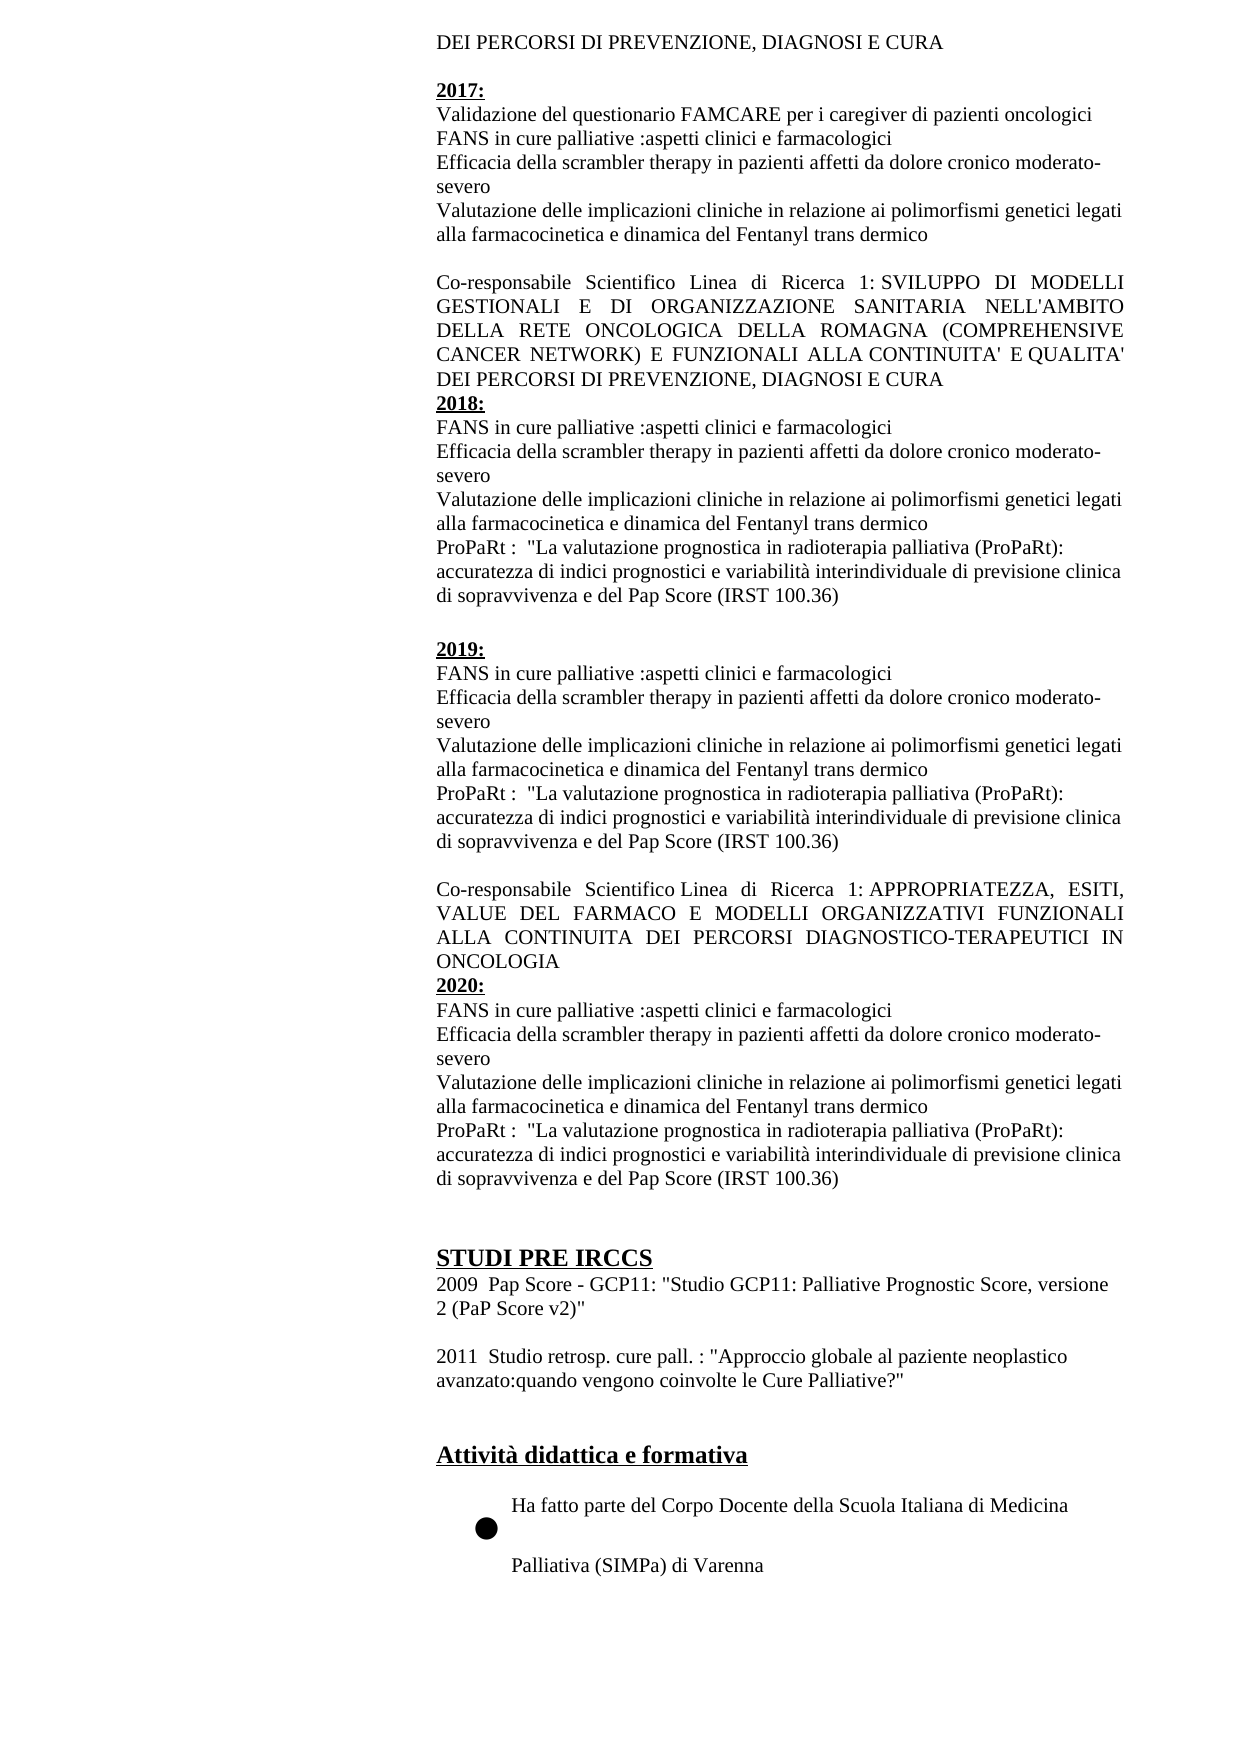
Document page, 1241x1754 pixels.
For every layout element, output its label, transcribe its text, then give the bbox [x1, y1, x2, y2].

table_header Dal 1993 al 1996 Coordinatore della Sezione Regionale della Società Italiana Cure Palliative Nel 1994 ha fatto parte del gruppo di lavoro regionale per la definizione del “Programma pluriennale di interventi per l’Assistenza a Domicilio di pazienti terminali ai sensi della L.R. 20/7/94 n. 29 della Regione Emilia-Romagna Dal 1997 al 2000 e dal 2004 al 2008 Nel 1999 e 2000 è stato coordinatore del Sottogruppo “Cure Palliative” del Gruppo Regionale “Neoplasie” in attuazione del PSR Nel 2000 ha fatto parte del gruppo di lavoro regionale per l’attuazione del Programma regionale “La rete delle cure palliative” Negli anni 1998-1999 è stato membro della Commissione Nazionale di Studio sulle Cure Palliative Negli anni 1999-2002 è stato membro del Gruppo di Lavoro-Sottocommissione C.U.F.: “Progetto Speciale 5: Terapia del Dolore” Dal 2000 fa parte del gruppo di lavoro per l’attuazione del programma regionale “La rete di Cure Palliative” Negli anni 2001-2002 ha fatto parte del Sottogruppo “Dolore cronico” del Programma di Attuazione regionale del modello di Rete Hub and Spoke Dal dicembre 2001 è stato Membro della Commissione Oncologica Regionale per tre anni e nuovamente da inizio 2008 al 2011 Dal 2002 al 2005 ha fatto parte del Gruppo di lavoro regionale per l’avvio, il monitoraggio e il coordinamento dell’applicazione delle linee guida inerenti al Progetto Ospedale Senza Dolore Nel 2002 e 2003 e’ stato membro del Gruppo di lavoro aziendale del Percorso Acuto-Cronico e Coordinatore del gruppo di lavoro relativo al paziente oncologico Referente Scientifico dell’Associazione ONLUS “Amici dell’Hospice”, Responsabile della sede locale dell’Associazione “Medicina e Persona”. Dal 2008 al 2011 componente della Commissione Oncologica Regionale Emilia-Romagna Dal 2008 a tutt’oggi componente della Commissione Regionale Emilia-Romagna Cure Palliative Coordinatore della Rete Cure Palliative della AUSL di Forlì dal febbraio 2006 a tutt’oggi. La RCP di Forlì è stata Coordinatore della Rete Cure Palliative AUSL Romagna dal 11/07/2016 a tutt'oggi. Componente da dicembre 2015 a 2018 del Comitato Tecnico Scientifico dell’IRRCS – IRST Istituto Tumori della Romagna Autore di oltre 150 pubblicazioni su riviste, per la maggior parte impattate, e Autore/Curatore di 7 volumi, tra cui tre Edizioni del "Libro Italiano di Medicina e Cure Palliative" Relatore a più di 240 convegni nazionali e internazionali, tra cui Invited Speaker a più Congressi della European Association for Palliative Care (EAPC), al Research Network della EAPC stessa, e all'International Conference on Research in Palliative Care di Bethesda. HI Index 33 in data odierna 2018 Conseguimento Idoneità Universitaria Professore II fascia Attività clinico-assistenziale svolta nel quinquennio 2014-2019 come Direttore di UO Cure Palliative Forlì e Coordinatore Rete Locale Cure Palliative Romagna (con integrazione 2020 nel paragrafo relativo ai dati di attività) 1 – Attività svolta sia sotto il profilo organizzativo-gestionale che della pianificazione e programmazione con particolare riguardo all’eventuale implementazione e/o attuazione di progetti che hanno rivestito carattere di innovatività o di miglioramento in ambito aziendale interaziendale o dell’U.O. La funzione organizzativo-gestionale e pianificatoria-programmatoria del sottoscritto si è articolata, nel quinquennio in oggetto, in due modalità. Per tutto il quinquennio, il sottoscritto ha svolto la funzione di Direttore della UO di Cure Palliative (UO CP) dell'ambito di Forlì. Nell'ultimo biennio del quinquennio, a partire dal luglio 2017, a tale funzione si è aggiunta quella di Referente della Rete Locale Cure Palliative (RLCP) di AUSL Romagna, che nel 2018 ha assunto la modalità di Responsabile Clinico del Progetto Innovativo Aziendale di Cure Palliative, e che con la Delibera 84 del 19/03/2019 si è evoluta in “Coordinamento del Tavolo Tecnico della RLCP AUSL Romagna”. Direttore della UO Cure Palliative ambito di Forlì Tale funzione è stata svolta per tutto il quinquennio, e si trattava del terzo periodo, essendo iniziata tale responsabilità nel 01/07/2004, poi rinnovata nel 01/07/2009 e nel 01/07/2014. Tale funzione prevede il Coordinamento della organizzazione per la erogazione delle Cure Palliative (CP) nell'ambito di Forlì, secondo una concezione che prevede presa in carico del paziente, continuità di cura nel tempo e nello spazio all'interno dei diversi assetti assistenziali, e coordinamento dei diversi erogatori e delle diverse interfacce di ambito. Quindi, pur dentro la caratteristica di un principio di “prossimità”, anche a livello di ambito si può affermare che la UO gestisce una RLCP di ambito, che poi si interfaccia e interconnette con le altre Reti presenti nei diversi ambiti. Pertanto, si può affermare che la RLCP di AUSL è l'organismo che raccorda le RLCP di ogni ambito. Dal punto di vista degli obiettivi di UO, la UO CP di Forlì nel quinquennio in oggetto ha sempre raggiunto il 100% degli obiettivi negoziati e concordati, sia in termini di produzione, che di standard di qualità e di soddisfazione percepita, che in termini di rispetto dei costi. In particolare, nel territorio di Forlì, sono presenti i quattro NODI necessari a costruire la RLCP di ambito: due NODI relativi in modo prevalente alle CP Precoci, cioè Consulenza Ospedaliera e Ambulatorio, e due NODI relativi in modo prevalente alle CP di fine-vita, cioè Hospice e Assistenza Domiciliare di CP. L'ambito di Forlì è storicamente quello nel quale i quattro NODI suddetti sono presenti nella loro piena articolazione. La RLCP di ambito prevede una Unità Valutativa che effettui una Valutazione Multidimensionale di Cure Palliative (VM-CP) per attribuire il paziente al NODO della Rete più appropriato in quel momento specifico della sua malattia, qualunque sia l'assetto di provenienza, del paziente, ospedale o territorio. Inoltre, il NODO domiciliare prevede, come indicato dalle normative regionali e dai LEA, una Unità di Cure Palliative Domiciliari (UCPD) che eroghi sia un livello basico di assistenza, che uno specialistico con presa in carico specialistica delle situazioni clinico-socio-assistenziali complesse. Nell'ambito di Forlì le CP sono rivolte anche a pazienti affetti da patologie non oncologiche. Infine, una peculiarità dell'ambito di Forlì è la interfaccia con l'Istituto Tumori della Romagna (IRST) e con la articolazione organizzativa di CP interna all'IRST, Istituto Scientifico di Ricovero e Cura che incide sul territorio dell'ambito. Nel dettaglio, nell'ambito di Forlì la recente evoluzione dei quattro NODI e delle relative interfacce assume una organizzazione come di seguito riportato: -presenza di un Punto di Accoglienza e valutazione preliminare delle richieste di inserimento di un paziente nella RLCP. Tale punto di raccolta e gestione segnalazioni è gestito dalla Infermiera Case Manager-RLCP ambito di Forlì (ICM-RLCP) -NODO Consulenze. Il primo contatto con paziente (e famiglia) per il quale un curante abbia ipotizzato come appropriata la valutazione palliativa per l'inserimento del paziente in uno dei NODI di presa in carico della RLCP, può avvenire in una struttura di ricovero, come l'ospedale. Nell'ambito di Forlì è stato strutturato un percorso di attivazione di consulenza di CP, che (a parte la richiesta di visita per bisogni esclusivamente clinici e necessitante quindi, una consulenza solo medica) quando rappresenta una richiesta di valutazione per presa in carico della RLCP, giunge, secondo modalità descritte nella apposita procedura. Lo strumento identificato è la parte dedicata alle CP del modulo “NUCOT”, indirizzato alla ICM-RLCP di ambito, che organizza la VM-CP nel Reparto di provenienza della richiesta, con medico palliativista, medico richiedente, e la stessa ICM-RLCP. Dalla VM-CP esce l'esito definitivo che può essere di non eligibilità alla RLCP e quindi con suggerimento di un percorso diverso dalla RLCP, oppure di eligibilità e conseguente "validazione" dell'ingresso del paziente nella RLCP, con anche la individuazione del più appropriato NODO della RLCP. Elementi particolari e innovativi della applicazione della consulenza sono rappresentati da: -accordo con una Associazione del Terzo Settore, nel caso specifico la Associazione Amici dell'Hospice (AAH), secondo le modalità pubbliche indicate da ANIAC, perchè la consulenza in Ospedale preveda il coinvolgimento di personale medico della AAH, per i pazienti affetti da patologie non oncologiche; - procedura di interfaccia con la Struttura Semplice (SS) CP dell'IRST, per la segnalazione del caso e anche effettuazione della VM-CP, e successivo invio, quando indicato, al NODO della UO CP ambito di Forlì. Le interfacce più frequenti del NODO consulenze della RLCP sono l'ospedale per acuti e l'IRST, con entrambi i quali sono stati prodotte procedure di richiesta CP e di dimissione protetta. Meno frequentemente, e ancora da approfondire, la consulenza nelle Case di Cura Private. In totale, nell'ambito di Forlì, le consulenze ospedaliere di CP hanno avuto dal 2014 al 2018 un range da 341 a 437 per l'UCP Aziendale, e da 445 a 471 per l'IRST. -NODO ambulatorio. Il NODO ambulatorio è l'altro NODO, oltre alla consulenza, nel quale le CP erogate sono rappresentate da CP precoci, più che da CP di fine vita. Ambulatori di CP per pazienti affetti da patologie croniche inguaribili evolutive, ma ancora con una attività funzionale tale da garantire la deambulazione, sono organizzati in entrambi gli hospice. Inoltre, il personale della SS CP dell'IRST ha attivato ambulatori anche in IRST, esclusivamente per pazienti oncologici. Sono state attivate procedure per la esecuzione di visite e altre prestazioni ambulatoriali in tutte le suddette sedi. In totale, nell'ambito di Forlì, le visite ambulatoriali di CP hanno avuto dal 2014 al 2018 un range da 153 a 350 per la UCP Aziendale, e da 595 a 730 per l'IRST. -NODO Hospice. L'ambito di Forlì ha circa 190.000 abitanti. Nell'ambito di Forlì sono presenti due hospice, quello aziendale a Forlimpopoli, di 11 posti letto, e quello in convenzione con ASP del Forlivese a Dovadola, di 8 posti letto, per un totale di 19 posti letto, con un rapporto posto letto/abitanti di 1/10.000, come consigliato dalla Società Scientifica - Società Italiana Cure Palliative: SICP. Il range di ricoveri nel quinquennio in ciascuno dei due hospice è il seguente: Dovadola 174-206 e Forlimpopoli 248-262. I ricoveri in hospice sono sempre preceduti da una valutazione di appropriatezza. Se il paziente proviene da un assetto esterno alla RLCP, la valutazione avviene tramite una strutturata VM-CP effettuata da medico palliativista, medico richiedente (ospedaliero o medico di medicina generale a seconda della provenienza della richiesta di inserimento nella RLCP) e da Infermiere Case Manager di Rete Locale Cure Palliative (ICM - RLCP). Se il paziente proviene da un altro NODO della RLCP, e si deve organizzare un passaggio interno da un NODO all'altro della RLCP, è sufficiente un contatto tra un professionista dell'assetto della assistenza palliativa in atto e uno dell'assetto subentrante. Entrambi gli hospice, ma prevalentemente quello di Dovadola, in continuità con le consulenze effettuate presso l'Ospedale Pierantoni, accolgono anche pazienti affetti da patologie non oncologiche. I ricoveri relativi a tali pazienti (affetti da SLA, o demenza in fase terminale, o riacutizzazione terminale di scompenso cardiaco, o fase terminale di Fibrosi Polmonare Idiopatica) rappresentano circa il 25% di tutti i ricoveri dell'hospice di Dovadola, e costituiscono una componente innovativa rilevante, sia dal punto di vista qualitativo che da quello quantitativo. L'interfaccia con gli altri NODI della Rete e con assetti assistenziali esterni alla Rete è gestita da ICM di hospice. -NODO domicilio. L'ambito di Forlì ha storicamente erogato ambedue il livelli di Assistenza Domiciliare di CP richiesti dalle normative regionali e dai LEA, il livello basico e quello specialistico. La organizzazione nella erogazione delle CP domiciliari sta tenendo sempre più conto delle modalità indicate dalla RER e delle necessità di omogeneità di erogazione in tutti gli ambiti. In particolare, le normative prevedono una unità funzionale di erogazione delle CP domiciliari, denominata Unità Cure Palliative Domiciliari (UCPD), in grado di: -raccogliere le segnalazioni ed effettuare VM-CP domiciliare; -erogare CP domiciliari sia basiche che specialistiche, avendo individuato i bisogni e avendo elaborato il Piano Assistenziale Individualizzato (PAI) relativo. Per il porsi in atto di tali risposte la normativa prevede la presenza di ICM domiciliari e di infermieri dedicati alle Cure Palliative, sia per il livello specialistico che per quello basico. Inoltre, si prevede che nel livello specialistico la responsabilità clinica sia del medico palliativista. Tutti questi passaggi organizzativi nell'ambito di Forlì sono posti in essere, sia pure con passaggi e tempi successivi e in divenire (per esempio, gli infermieri dedicati non sono ancora tutti quelli necessari). Per quanto riguarda la copertura oraria indicata dai LEA, in particolare per i pazienti nel livello specialistico, sono stati descritti percorsi di risposta sia per la attività programmata medico-infermieristica, sia percorsi di pronta disponibilità telefonica per i pazienti in UCPD. Lo specialista palliativista a domicilio effettua anche consulenze di CP per i pazienti al di fuori di un programma di presa in carico di CP domiciliari, o per una rivalutazione periodica di pazienti all'interno di un programma di CP domiciliari. Le interfacce più frequenti sono quelle con i Medici di Medicina Generale (MMG) che seguano pazienti a domicilio e/o in qualche forma di Assistenza Domiciliare, o con i medici delle Case Residenza per Anziani non autosufficienti (CRA). Coordinatore Rete Locale Cure Palliative AUSL Romagna Dal 01/07/2017 alla attività sopra-descritta si è affiancata, prima come Referente, poi come Responsabile del Progetto Innovativo, e più recentemente come Coordinatore, la responsabilità di gestione funzionale della RLCP di tutta la AUSL Romagna. Obiettivi maggiori della RLCP Aziendale erano e sono quelli di procurare una modalità di organizzazione ed erogazione di CP omogenea su tutto il territorio aziendale, onde garantire equità e pari opportunità di offerta a tutti i cittadini della AUSL, ovunque risiedano. Il lavoro iniziò nel 2017 con una ricognizione dell'esistente, ovvero del livello di sviluppo delle RLCP di ambito in ciascuna delle 4 ex AUSL, divenute "ambiti" territoriali. Tale ricognizione dell'esistente ha consentito di individuare anche la necessità di risorse umane, e quindi economiche, per potere sviluppare i 4 NODI della RLCP in ciascun ambito. Si è individuata una necessità di 5 ICM e di 6 medici palliativisti. Una volta costituito, il Tavolo propedeutico al Tavolo Tecnico recentemente deliberato, ha prodotto, in primo luogo, un progetto di scenario e di contestualizzazione intitolato: "La Rete Locale Cure Palliative (RLCP) di AUSL Romagna (V5, 19/01/2017)". Successivamente il Tavolo stesso ha prodotto un primo documento (preliminare alla procedura definitiva) che descriveva il modello organizzativo aziendale "La Rete Locale Cure Palliative (RLCP) della Romagna: documento procedurale (V5, 31/07/2017)" con evidenziato anche un tempogramma per la possibile distribuzione nel tempo delle azioni necessarie. Un sottogruppo di lavoro infermieristico ha concluso un documento che descrive il modello assistenziale di riferimento e la documentazione assistenziale a supporto della attività infermieristica: "Assetto organizzativo infermieristico Rete Locale Cure Palliative AUSL Romagna (Versione 14 luglio 2017)",. Successivamente, procedendo step by step, in tempi più recenti è stata prodotta la Procedura: La Rete Locale Cure Palliative (RLCP) della Romagna: percorso del paziente in cure palliative . Rev. 00 del 25/02/2019 - PA 203, e infine la Delibera di costituzione vera e propria della RLCP, con individuazione del Tavolo Tecnico e del Coordinatore del Tavolo: Delibera Anno 2019 N. 84 Data 19/03/2019 : La Rete delle Cure Palliative dell'AUSL della Romagna – Determinazioni. Nel 2018 è stata concretamente avviata la fase di implementazione del progetto di riorganizzazione della RLCP che ha permesso di: - definire il modello organizzativo aziendale e degli Ambiti territoriali, - elaborare la procedura aziendale che ne definisce gli aspetti operativi e i relativi strumenti operativi - acquisire e inserire le risorse umane necessarie alla realizzazione delle azioni previste (nell'immediato: 5 infermieri per funzione case manager di RLCP e 3 medici palliativisti) - elaborare il progetto formativo rivolto ai professionisti del Nodo Domicilio e Nodo Hospice da realizzare nel 1° semestre 2019 - elaborare una progettazione formativa pluriennale rivolta a tutti i professionisti coinvolti nella Rete in collaborazione con Enti non profit esterni - promuovere e organizzare la co-progettazione degli interventi garantiti dal volontariato/terzo settore. In ogni Ambito territoriale si sono costituiti gruppi di lavoro per declinare operativamente quanto previsto nel progetto aziendale e definire le responsabilità e il funzionamento dei NODI della RLCP, con particolare riferimento alla riorganizzazione del Nodo Domicilio. Una criticità è rappresentata dalla mancanza di una documentazione sanitaria informatizzata omogenea e integrata ospedale-territorio in tutti gli Ambiti territoriali, che sarà oggetto di confronto del Coordinamento Tecnico della Rete con la Direzione Aziendale. In questa notevole accelerazione della messa a sistema delle CP nella AUSL Romagna, le CP aziendali hanno contestualmente affinato e implementato la propria performance. Alcuni dati indicativi, rilevati nella ultima data ottenibile dai data base Regionali, (gli ultimi completi) evidenziano come: la Romagna ha effettuato il 32,3% dei ricoveri in Hospice effettuati in RER (anno più recente di rilevazione RER: 2020) la percentuale dei deceduti in hospice sul totale dei deceduti, in Romagna è del 12.2% (seconda in RER) a fronte di una media regionale del 9.9% (anno più recente di rilevazione RER: 2020) l'indice di dipendenza della popolazione concernente i ricoveri in Hospice è in Romagna del 99.7% (seconda in RER), a fronte di una media regionale del 93.5% (anno più recente di rilevazione RER: 2020) percentuale di durata di ricoveri tra 7 e 30 giorni (considerata la più appropriata), in Romagna, del 58%, a fronte di media RER del 52% (anno più recente di rilevazione RER completa 2017) durata media ricovero 15.7 giorni verso media RER di 16.5 (anno più recente di rilevazione RER: 2020) tempi di attesa per ricovero in hospice Romagna 3.9 giorni a fronte di media RER 3.4 giorni (Forlimpopoli e Dovadola: 3.2) (anno più recente di rilevazione RER: 2020) pazienti oncologici deceduti e seguiti dalla RLCP 63.4% a fronte di media RER 65.2% (Forlì: 76.7%). (anno più recente di rilevazione RER completa 2017) la percentuale di assistiti a domicilio entro 3 giorni dalla segnalazione è stata del 85.5% a fronte di media RER del 76.8% (anno più recente di rilevazione RER completa 2017) Come si può vedere, la maggior parte dei dati sono sopra la media regionale, e in alcuni casi vi è la migliore o una delle migliori performance regionale. Il progetto di sistematizzazione, sviluppo e omogeneizzazione delle articolazioni della Rete in tutti gli ambiti (per esempio l'offerta diffusa del livello specialistico della assistenza domiciliare specialistica di cure palliative: UCPD specialistica) contribuirà certamente a implementare ulteriormente la performance della Romagna, conducendo a un miglioramento diffuso della qualità della cura. 2 – Attività svolta nell’ambito delle relazioni esterne con il pubblico – che abbiano evidenziato capacità e attitudine a gestire i rapporti con l’utenza anche in termini di prevenzione e gestione di eventuali conflitti: La UO CP ha promosso la informazione e accoglienza al paziente con diverse modalità. Ha sistematicamente rivisto la comunicazione sul sito della AUSL per mantenere aggiornate le informazioni. Su invito, ha partecipato agli incontri dei Comitati Consultivi Misti (CCM) concernenti le CP. Inoltre, ha contribuito a organizzare diversi momenti di divulgazione e promozione delle CP, anche insieme ad associazioni del volontariato, quali cene, concerti, eventi con messe in pieghe di parrucchiere volontarie, sfilate di moda, tombole e giochi, in diverse località del comprensorio forlivese: a Dovadola, Villa Rotta, Val di Noce, Milano Marittima, Cusercoli, Carpinello, Forlimpopoli, Forlì. Nel questionario di qualità percepita dell'assistenza dai familiari periodicamente rilevato dopo i ricoveri in hospice, la percentuale di giudizi complessivi “buoni” e “molto buoni” è rimasta sempre in un range tra il 95 e il 100%. La UO CP ha registrato, nell'ultimo periodo, il seguente numero di elogi e reclami: dal 2017 i sono stati registrati da URPA 57 elogi e nessun reclamo. La Direzione della UO ha contribuito in modo sostanziale, partecipando alle Commissioni Aziendali ad hoc, a delineare un percorso condiviso di collaborazione con le Associazioni di volontariato, sia per quanto riguarda le attività, riconosciute, individuate e promosse, di volontari “puri” e di personale professionale non sanitario (ad esempio: musicoterapista, parrucchiere, estetista e altri professionisti della cura della persona) con progetti ad hoc, sia, in modo pubblico e condiviso, di co-progettazione per progetti innovativi e di supporto a quanto erogato dalla AUSL, in termini di professionisti sanitari, quali medici, infermieri, fisioterapisti, OSS, psicologi. 3 – Attività svolta nell’ambito delle relazioni all’interno dell’Azienda e/o dell’U.O.: In questi anni si sono sviluppati collaborazioni e percorsi all'interno della Azienda per una condivisione della “filosofia” e dell'approccio di CP. In particolare, collaborazioni più strutturate sono avvenute con: - la Geriatria, tramite partecipazione al PDTA sulla demenza; -la Nefrologia, tramite partecipazione al PDTA sulla Insufficienza Renale.; la Neurologia, tramite partecipazione sistematica al gruppo multidisciplinare di lavoro sulla SLA; -In Cardiologia e Pneumologia sono state effettuate giornate di formazione per identificare possibili modalità di collaborazione tra le suddette discipline e le CP. Con l'IRST di Meldola vi sono collaborazioni bilaterali e multiprofessionali. Partecipazione al gruppo di lavoro Osteoncologico e Tumori Rari, per la produzione del PDTA. Compartecipazione di Colleghi IRST al Tavolo di Coordinamento Tecnico Aziendale di CP. Riproducibilità dell'Ambulatorio di Radioterapia e Palliazione (ReP) nato in IRST, ma poi diffuso anche negli ambiti aziendali di Ravenna e di Rimini. Sono stati co-organizzati corsi di formazione a professionisti e operatori dell'Ospedale, della Medicina del territorio, e delle CRA per diffondere la consapevolezza di necessità di identificare pazienti con bisogni di CP , e capire quali possano ricevere risposte dai curanti che li hanno in carico e quali invece essere indirizzati al livello specialistico di CP. 4 – Attività di coordinamento, di integrazione, di affiancamento/tutoraggio/formazione: Nel quinquennio in oggetto: Direttore della UO Cure Palliative AUSL Romagna Ambito Forlì. Dal luglio 2017 Referente RLCP AUSL Romagna Dal luglio 2018 Responsabile Clinico Progetto Innovativo Cure Palliative AUSL Romagna Da marzo 2019: Coordinatore Tavolo Tecnico Cure Palliative AUSL Romagna La attività di integrazione nei diversi assetti assistenziali è continua e riguarda i percorsi di dimissione protetta dall'Ospedale per acuti e dall'IRST, l'integrazione con il territorio (domicilio, Case Residenze per Anziani [CRA]; Medici di Medicina Generale [MMG], personale della Casa della Salute e dell'OSCO, componente socio-sanitaria; personale della Azienda Servizi alla Persona – ASP – del Forlivese). In particolare, si ricordano la partecipazione sistematica ai board delle Case della Salute e le riunioni per la condivisione delle procedure di dimissione protetta dall'IRST. Inoltre si è lavorato sulla riproducibilità del modello di ambulatorio integrato ReP dell'IRST, per riprodurlo anche in AUSL. Si è partecipato alla stesura delle Linee Guida IRST sulle CP e sulla terapia del dolore, onde garantire una omogeneità di approccio tra AUSL e IRST. Come riportato in altra parte, si è effettuato un sistematico e normato lavoro di integrazione con le Associazioni di Volontariato e del terzo Settore, che ha dato esito alle Determine necessarie. La RLCP si integra inoltre con le UU.OO. Oncologiche del Dipartimento Onco-Ematologico di cui fa parte, con la Rete della Terapia del Dolore per i sia pure rari casi di necessità di collaborazione, e con la Rete della Terapia del Dolore e Cure Palliative Pediatriche, per le rispettive competenze. La UO è sede di formazione e tirocinio per: giovani Medici della Scuola di Medicina Generale, Scuole di Specialità, Corso di Laurea Infermieristica, Corsi Formazione OSS, tirocinanti psicologhe. 5 – Attività scientifica: a) Attività formative, organizzazione corsi, congressi: Docente al Master in Cure Palliative dell'Istituto Tumori di Milano, della Accademia di Medicina di Bologna (ASMEPA), e del Policlinico Universitario Gemelli di Roma. Organizzatore e co-organizzatore del Programma Formazione Cure Palliative Aziendale, con informazione alle UU. OO. che inviano pazienti alla RLCP, formazione basica agli operatori della RLCP a tempo pieno e a tempo parzialmente dedicato, e formazione specialistica agli operatori dedicati a tempo pieno alla RLCP. b) Partecipazioni a Corsi e Congressi: Relatore a tutti i Congressi Nazionali (5) e Regionali (5) della Società Italiana Cure Palliative dell'ultimo quinquennio, Relatore al Congresso Nazionale della Associazione Italiana Oncologia Medica del 2017. Relatore a numerosi altri congressi nazionali. Tra i più recenti il Congresso Internazionale “Invictus in Palliative Care ”, Palermo, 11-13 aprile 2019. c) Pubblicazioni scientifiche: al 01/06/2021 : 110 pubblicazioni su Pubmed, 122 su Scopus, , 33 HI, 5610 citazioni d) Altro (collaborazioni a ricerche scientifiche, affiliazioni ad associazioni scientifiche, cariche scientifiche ecc.): Il sottoscritto ha conseguito nel settembre 2018 la Abilitazione Scientifica Nazionale nel settore concorsuale “Malattie del sangue, oncologia, e reumatologia”, alle funzioni di Professore Universitario di Seconda Fascia. Ha fatto parte degli Advisory Board dei Congressi Nazionale della Società Italiana di Cure Palliative (SICP) di tutto l'ultimo quinquennio. Ha fatto parte del Committee di Revisione del Congresso della European Association for Palliative Care (EAPC) dell'ultimo quinquennio Dal 2016 al 2018 ha fatto parte del Comitato Tecnico-Scientifico (CTS) dell'IRST nominato dal Ministero della Salute. Dal 2014 ad oggi, Membro della Commissione RER Cure Palliative Dal 2009 al 2018: Coordinatore del Gruppo di Lavoro per le Linee-Guida Nazionali AIOM sul Dolore Oncologico Dal 2009 ad oggi. Componente del Gruppo di Lavoro AIOM sulla Continuità di Cura in Oncologia Dal 2015 Coordinatore della Commissione Terapia del Dolore e Cure palliative dell'Ordine dei Medici Forlì-Cesena Dal 2017 a oggi Coordinatore del Gruppo di Lavoro Nazionale: “Sul sentiero di Cicely Saunders”, per una diffusione delle Cure palliative che rispetti la filosofia di approccio della Fondatrice. Nel 2020 entra nel gruppo di lavoro ESMO sui “Prognostic factors” Nel 2021 entra a fare parte dell”Advisory Board della Rivista “Cancers” e ne cura come Guest Editor un numero speciale su : Supportive and Palliative Care in cancer” Sperimentazioni Cliniche e Collaborazioni Scientifiche Collaborazione con Palliative Care Unit (Dir. E. Bruera), MD Anderson Cancer Center, Houston, Texas. Unico centro Italiano ad avere collaborato all'Educational Textbook dell'MD Anderson con un capitolo su “Prognosis in cancer” Tra i Centri con cui si sono effettuate o sono in corso collaborazioni scientifiche: Palliative Care Unit , MD Anderson Cancer Center, Houston, Texas, USA European Palliative Care Research Centre (EPRC), Department of Cancer Research and Molecular Medicine, Faculty of Medicine, Norwegian University of Science and Technology (NTNU), Trondheim, Norway Dipartimento Oncologico III livello, "La Maddalena" U.O. Terapia del Dolore e Cure di Supporto, Palermo S. C. Oncologia Medica, Macroattività di Cure Palliative, Fondazione IRCCS Policlinico San Matteo, Pavia SC di Cure Palliative, Terapie del dolore e Riabilitazione dell’IRCCS Istituto Nazionale dei Tumori, Milano U.O. Radioterapia – AOU di Bologna, Policlinico S. Orsola-Malpighi, Bologna Fondazione Floriani e Dipartimento Fragilità Rete provinciale Cure palliative SC Fragilità e Cure palliative, Milano UOC Terapia del Dolore e Cure Palliative P.O. Santa Barbara-Rogliano Azienda Ospedaliera, Cosenza Unità Cure Palliative, Dipartimento Oncologico, Istituto Oncologico Veneto, Padova Membro di: SICP, AIOM, EAPC 6 -Partecipazione al percorso di accreditamento e alla gestione del rischio: La UO CP ha partecipato, nell'ultimo periodo, ai seguenti progetti di gestione del rischio 2018 Gestione rischio infettivo (individuazione precoce pazienti colonizzati/infetti da CRE) 2018 Gestione Rischio caduta e monitoraggio cadute pazienti in hospice Analisi semestrale cartella clinica ( rischio II livello) Analisi del rischio per lesioni da pressione e monitoraggio comparsa lesioni Personalmente, partecipazione al gruppo di lavoro RER sul percorso di riorganizzazione della RLCP regionale e dei nuovi indicatori di accreditamento. La UO CP ha partecipato, nell'ultimo periodo, ai seguenti percorsi di accreditamento 21/12/2017 Verifica interna Hospice Forlimpopoli 30/01/2019 Rinnovo accreditamento Hospice Dovadola 2019. Partecipazione al percorso di accreditamento AUSL Romagna e presentazione del percorso di Cure Palliative, concluso 10/02/2021 Protocollo n.2383 La UO CP ha partecipato, nell'ultimo quinquennio, ai seguenti progetti di miglioramento 2014 Progetto Agio/Amica ( Dipartimento GIPAC) sulla gestione del paziente fragile 2015-2016 AUDIT ( CP Ra-Fo-Ce) sugli accessi in PS dei pazienti in CP 2016-2017 Progetto " La Rete Locale di Cure Palliative (RLCP) Ausl Romagna ( v. documenti licenziati dal Tavolo) 2016-2017 (CP Romagna) Costruire profili di competenze dei palliativisti ( dossier Formativo) 2017 Formazione all'utilizzo dello strumento IPOS 2018 Coprogettare percorsi di formazione in cure palliative ( Rotary-Taccia Videoconferenza) 2015-2016 Progetto ICM Hospice 2016 Fo: Progetto implementazione ambulatori di CP 2017 Fo: Progetto Demetra 2018 Fo: Progetto ICM RLCP NB. Qui si conclude le relazione sulla attività clinico-assistenziale del quinquennio 2014-2019. Prosegue il CV nella parte più scientifica, di ricerca e formativa Riconoscimenti vinti: Vincitore della Seconda Edizione del Premio Ministeriale “Gerbera d’Oro” (2007) per il miglior progetto attuativo italiano di Cure Palliative e Terapia del Dolore Vincitore del John Mendelsohn Award from the M.D. Anderson Cancer Center (2019) Progetti vinti Bandi competitivi "Monitoring the quality of end-of-life care through palliative care services and a sentinel network of GPs" nell’ambito del PIO "Valutazione, sperimentazione e implementazione di trattamenti di supporto, interventi assistenziali, programmi integrati e di miglioramento della qualità delle cure per il malato oncologico" Ricerca Sanitaria Finalizzata Oncologica 2006_ P.I. U.O. 3 "The role of early systematic best palliative care versus on request palliative care consultation during standard oncologic treatment for patients with advanced gastric or pancreatic cancers: a randomized, controlled, multicenter trial"_ P.I. Progetto Ricerca Finalizzata Ministero della Salute Bando 2011 (RF-2011-02350971) "Identification of palliative care needs and prognostic factors of survival in tailoring appropriate interventions in advanced oncological, renal and pulmonary diseases"_ P.I. WP3 Progetto di Rete Ricerca Finalizzata ministero della Salute Bando 2018 (NET-2018-12367032-3) Progetti inseriti in Ricerca Corrente come P.I. 2013: Validazione del questionario FAMCARE per i caregiver di pazienti oncologici Il ruolo delle cure palliative precoci e sistematiche verso le cure palliative precoci a richiesta nel corso di trattamenti oncologicistandard per pazienti con neoplasia gastrica o pancreatica: studio randomizzato, controllato, multicentrico Co-responsabile Scientifico Linea di Ricerca 1: SVILUPPO DI MODELLI GESTIONALI E DI ORGANIZZAZIONE SANITARIA NELL'AMBITO DELLA RETE ONCOLOGICA DELLA ROMAGNA (COMPREHENSIVE CANCER NETWORK) E FUNZIONALI ALLA CONTINUITA' E QUALITA' DEI PERCORSI DI PREVENZIONE, DIAGNOSI E CURA 2014: Validazione del questionario FAMCARE per i caregiver di pazienti oncologici Il ruolo delle cure palliative precoci e sistematiche verso le cure palliative precoci a richiesta nel corso di trattamenti oncologicistandard per pazienti con neoplasia gastrica o pancreatica: studio randomizzato, controllato, multicentrico Co-responsabile Scientifico Linea di Ricerca 1: SVILUPPO DI MODELLI GESTIONALI E DI ORGANIZZAZIONE SANITARIA NELL'AMBITO DELLA RETE ONCOLOGICA DELLA ROMAGNA (COMPREHENSIVE CANCER NETWORK) E FUNZIONALI ALLA CONTINUITA' E QUALITA' DEI PERCORSI DI PREVENZIONE, DIAGNOSI E CURA 2015: Validazione del questionario FAMCARE per i caregiver di pazienti oncologici Co-responsabile Scientifico Linea di Ricerca 1: SVILUPPO DI MODELLI GESTIONALI E DI ORGANIZZAZIONE SANITARIA NELL'AMBITO DELLA RETE ONCOLOGICA DELLA ROMAGNA (COMPREHENSIVE CANCER NETWORK) E FUNZIONALI ALLA CONTINUITA' E QUALITA' DEI PERCORSI DI PREVENZIONE, DIAGNOSI E CURA 2016: Validazione del questionario FAMCARE per i caregiver di pazienti oncologici FANS in cure palliative :aspetti clinici e farmacologici Co-responsabile Scientifico Linea di Ricerca 1: SVILUPPO DI MODELLI GESTIONALI E DI ORGANIZZAZIONE SANITARIA NELL'AMBITO DELLA RETE ONCOLOGICA DELLA ROMAGNA (COMPREHENSIVE CANCER NETWORK) E FUNZIONALI ALLA CONTINUITA' E QUALITA' DEI PERCORSI DI PREVENZIONE, DIAGNOSI E CURA 2017: Validazione del questionario FAMCARE per i caregiver di pazienti oncologici FANS in cure palliative :aspetti clinici e farmacologici Efficacia della scrambler therapy in pazienti affetti da dolore cronico moderato-severo Valutazione delle implicazioni cliniche in relazione ai polimorfismi genetici legati alla farmacocinetica e dinamica del Fentanyl trans dermico Co-responsabile Scientifico Linea di Ricerca 1: SVILUPPO DI MODELLI GESTIONALI E DI ORGANIZZAZIONE SANITARIA NELL'AMBITO DELLA RETE ONCOLOGICA DELLA ROMAGNA (COMPREHENSIVE CANCER NETWORK) E FUNZIONALI ALLA CONTINUITA' E QUALITA' DEI PERCORSI DI PREVENZIONE, DIAGNOSI E CURA 2018: FANS in cure palliative :aspetti clinici e farmacologici Efficacia della scrambler therapy in pazienti affetti da dolore cronico moderato-severo Valutazione delle implicazioni cliniche in relazione ai polimorfismi genetici legati alla farmacocinetica e dinamica del Fentanyl trans dermico ProPaRt : "La valutazione prognostica in radioterapia palliativa (ProPaRt): accuratezza di indici prognostici e variabilità interindividuale di previsione clinica di sopravvivenza e del Pap Score (IRST 100.36) 2019: FANS in cure palliative :aspetti clinici e farmacologici Efficacia della scrambler therapy in pazienti affetti da dolore cronico moderato-severo Valutazione delle implicazioni cliniche in relazione ai polimorfismi genetici legati alla farmacocinetica e dinamica del Fentanyl trans dermico ProPaRt : "La valutazione prognostica in radioterapia palliativa (ProPaRt): accuratezza di indici prognostici e variabilità interindividuale di previsione clinica di sopravvivenza e del Pap Score (IRST 100.36) Co-responsabile Scientifico Linea di Ricerca 1: APPROPRIATEZZA, ESITI, VALUE DEL FARMACO E MODELLI ORGANIZZATIVI FUNZIONALI ALLA CONTINUITA DEI PERCORSI DIAGNOSTICO-TERAPEUTICI IN ONCOLOGIA 2020: FANS in cure palliative :aspetti clinici e farmacologici Efficacia della scrambler therapy in pazienti affetti da dolore cronico moderato-severo Valutazione delle implicazioni cliniche in relazione ai polimorfismi genetici legati alla farmacocinetica e dinamica del Fentanyl trans dermico ProPaRt : "La valutazione prognostica in radioterapia palliativa (ProPaRt): accuratezza di indici prognostici e variabilità interindividuale di previsione clinica di sopravvivenza e del Pap Score (IRST 100.36) STUDI PRE IRCCS 2009 Pap Score - GCP11: "Studio GCP11: Palliative Prognostic Score, versione 2 (PaP Score v2)" 2011 Studio retrosp. cure pall. : "Approccio globale al paziente neoplastico avanzato:quando vengono coinvolte le Cure Palliative?" Attività didattica e formativa Ha fatto parte del Corpo Docente della Scuola Italiana di Medicina Palliativa (SIMPa) di Varenna Ha fatto parte del Corpo Docente della Scuola di Formazione e Aggiornamento in Medicina Palliativa (SFAMP) dell.Istituto Nazionale Tumori di Milano (Dir. Prof. Franco De Conno) Ha fatto parte del Comitato Scientifico e del Corpo Docente del Corso di alta formazione in cure palliative: Progettazione, realizzazione e gestione dell'Hospice. della Scuola Superiore di Politiche per la Salute dell.Università di Bologna Ha fatto parte del Comitato Tecnico-Scientifico e del Corpo Docente del .Master in Medicina Palliativa della scuola Medica Ospedaliera e di Sue Ryder International, Roma Ha fatto parte del Corpo docente del Master II Livello in Medicina Palliativa. dell.Università di Verona (Dir. Prof. Gianluigi Cetto) Ha fatto parte del Corpo Docente dell'Istituto ricerca e formazione Scienze Algologiche (ISAL) di Rimini (Dir. Prof William Raffaeli) Ha tenuto lezioni di cure palliative presso la Scuola di Specialità in Oncologia presso la Università di Ferrara (Dir. Prof Luigi Cavazzini) anni 2004/2005 e 2007/2008 Professore al Master Universitario “Alta formazione e qualificazione in cure palliative “ Università Cattolica del Sacro Cuore – Roma- anni 2014/2015; 2016/2017 Ha svolto attività di docenza al Master universitario di II livello “Alta formazione e qualificazione in Cure palliative”- Università degli Studi di Milano (prof. Martin Langer e poi Francesco Onida) con lezioni negli anni 2011/2012, 2013/2014, 2019/2020 Fa parte del corpo docente presso la Accademia di Medicina Palliativa (ASMEPA) di Bentivoglio in cui ha effettuato formazione con continuità sia nella Formazione Continua (2012, 2013, 2014, 2015, 2016, 2018), sia nella Formazione Universitaria (2007, 2009,2010, 2011, 2012, 2019) Ha svolto attività di docenza a partire dall’AA 2012/13 fino all’A.A. corrente (AA 2020/21) nell’ambito del Corso Elettivo ARS MEDICA L'ARTE DI CURARE C.I. (91645) della Laurea Magistrale a Ciclo Unico in Medicina e Chirurgia UNIBO , modificato dal A.A. 2020/21 in ARS MEDICA (Medical Humanities), insegnamento prima in Italiano, poi in Inglese, mutuabile dalla Laurea Magistrale a Ciclo Unico in Medicine and Surgery. Iscrizioni e incarichi in Società Scientifiche ∙ EAPC (European Association Palliative Care) ∙ SICP (Società Italiana Cure Palliative) di cui è stato Coordinatore Regionale dal 1993 al 1996 e Consigliere Nazionale dal 1997 al 2000 e dal 2004 a fine 2007. ∙ AIOM (Associazione Italiana Oncologia Medica), di cui è stato per alcuni anni il Coordinatore del Gruppo “Linee- Guida in Terapia del Dolore”fino al 2019 ∙ ASCO (American Society Clinical Oncology) ∙ ESMO (European Society Medical Oncology) all’interno del quale ha fatto parte dell’”ESMO Palliative Care Working Group” e dal 01 maggio 2021 fa parte della taskforce per le ESMO guidelines on prognostic factors [425, 30, 1136, 1601]
table_header [395, 30, 425, 1601]
table_header [89, 30, 395, 1601]
